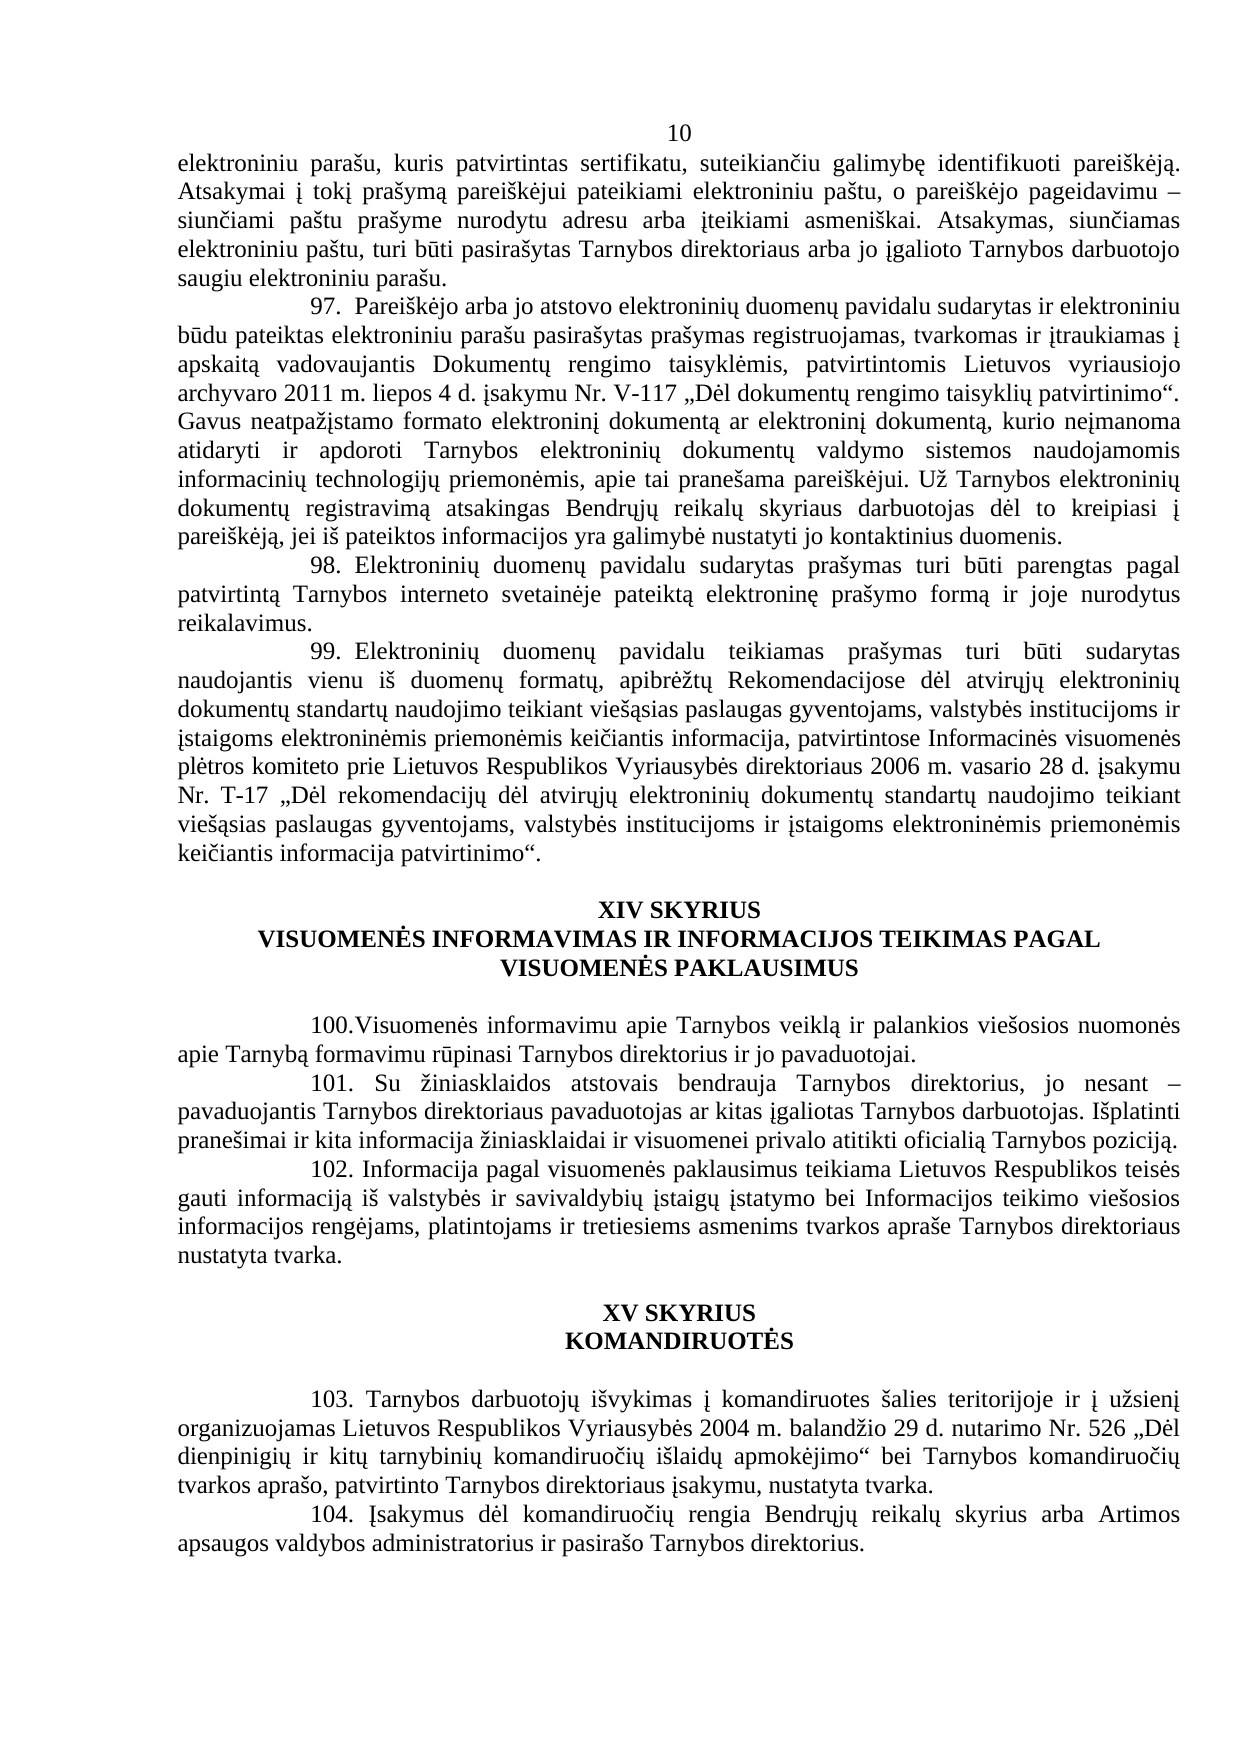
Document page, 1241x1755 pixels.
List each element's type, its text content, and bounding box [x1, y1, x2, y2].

text 98. Elektroninių duomenų pavidalu sudarytas prašymas turi būti parengtas pagal patvirtintą Tarnybos interneto svetainėje pateiktą elektroninę prašymo formą ir joje nurodytus reikalavimus. [177, 550, 1181, 636]
text 102. Informacija pagal visuomenės paklausimus teikiama Lietuvos Respublikos teisės gauti informaciją iš valstybės ir savivaldybių įstaigų įstatymo bei Informacijos teikimo viešosios informacijos rengėjams, platintojams ir tretiesiems asmenims tvarkos apraše Tarnybos direktoriaus nustatyta tvarka. [177, 1154, 1181, 1269]
text 104. Įsakymus dėl komandiruočių rengia Bendrųjų reikalų skyrius arba Artimos apsaugos valdybos administratorius ir pasirašo Tarnybos direktorius. [177, 1499, 1181, 1556]
text VISUOMENĖS INFORMAVIMAS IR INFORMACIJOS TEIKIMAS PAGAL VISUOMENĖS PAKLAUSIMUS [177, 924, 1181, 981]
text 100. Visuomenės informavimu apie Tarnybos veiklą ir palankios viešosios nuomonės apie Tarnybą formavimu rūpinasi Tarnybos direktorius ir jo pavaduotojai. [177, 1010, 1181, 1068]
text 103. Tarnybos darbuotojų išvykimas į komandiruotes šalies teritorijoje ir į užsienį organizuojamas Lietuvos Respublikos Vyriausybės 2004 m. balandžio 29 d. nutarimo Nr. 526 „Dėl dienpinigių ir kitų tarnybinių komandiruočių išlaidų apmokėjimo“ bei Tarnybos komandiruočių tvarkos aprašo, patvirtinto Tarnybos direktoriaus įsakymu, nustatyta tvarka. [177, 1384, 1181, 1499]
text XIV SKYRIUS [177, 895, 1181, 924]
text 97. Pareiškėjo arba jo atstovo elektroninių duomenų pavidalu sudarytas ir elektroniniu būdu pateiktas elektroniniu parašu pasirašytas prašymas registruojamas, tvarkomas ir įtraukiamas į apskaitą vadovaujantis Dokumentų rengimo taisyklėmis, patvirtintomis Lietuvos vyriausiojo archyvaro 2011 m. liepos 4 d. įsakymu Nr. V-117 „Dėl dokumentų rengimo taisyklių patvirtinimo“. Gavus neatpažįstamo formato elektroninį dokumentą ar elektroninį dokumentą, kurio neįmanoma atidaryti ir apdoroti Tarnybos elektroninių dokumentų valdymo sistemos naudojamomis informacinių technologijų priemonėmis, apie tai pranešama pareiškėjui. Už Tarnybos elektroninių dokumentų registravimą atsakingas Bendrųjų reikalų skyriaus darbuotojas dėl to kreipiasi į pareiškėją, jei iš pateiktos informacijos yra galimybė nustatyti jo kontaktinius duomenis. [177, 291, 1181, 550]
text 101. Su žiniasklaidos atstovais bendrauja Tarnybos direktorius, jo nesant – pavaduojantis Tarnybos direktoriaus pavaduotojas ar kitas įgaliotas Tarnybos darbuotojas. Išplatinti pranešimai ir kita informacija žiniasklaidai ir visuomenei privalo atitikti oficialią Tarnybos poziciją. [177, 1068, 1181, 1154]
text KOMANDIRUOTĖS [177, 1326, 1181, 1355]
text elektroniniu parašu, kuris patvirtintas sertifikatu, suteikiančiu galimybę identifikuoti pareiškėją. Atsakymai į tokį prašymą pareiškėjui pateikiami elektroniniu paštu, o pareiškėjo pageidavimu – siunčiami paštu prašyme nurodytu adresu arba įteikiami asmeniškai. Atsakymas, siunčiamas elektroniniu paštu, turi būti pasirašytas Tarnybos direktoriaus arba jo įgalioto Tarnybos darbuotojo saugiu elektroniniu parašu. [177, 148, 1181, 291]
text XV SKYRIUS [177, 1298, 1181, 1326]
text 99. Elektroninių duomenų pavidalu teikiamas prašymas turi būti sudarytas naudojantis vienu iš duomenų formatų, apibrėžtų Rekomendacijose dėl atvirųjų elektroninių dokumentų standartų naudojimo teikiant viešąsias paslaugas gyventojams, valstybės institucijoms ir įstaigoms elektroninėmis priemonėmis keičiantis informacija, patvirtintose Informacinės visuomenės plėtros komiteto prie Lietuvos Respublikos Vyriausybės direktoriaus 2006 m. vasario 28 d. įsakymu Nr. T-17 „Dėl rekomendacijų dėl atvirųjų elektroninių dokumentų standartų naudojimo teikiant viešąsias paslaugas gyventojams, valstybės institucijoms ir įstaigoms elektroninėmis priemonėmis keičiantis informacija patvirtinimo“. [177, 636, 1181, 866]
